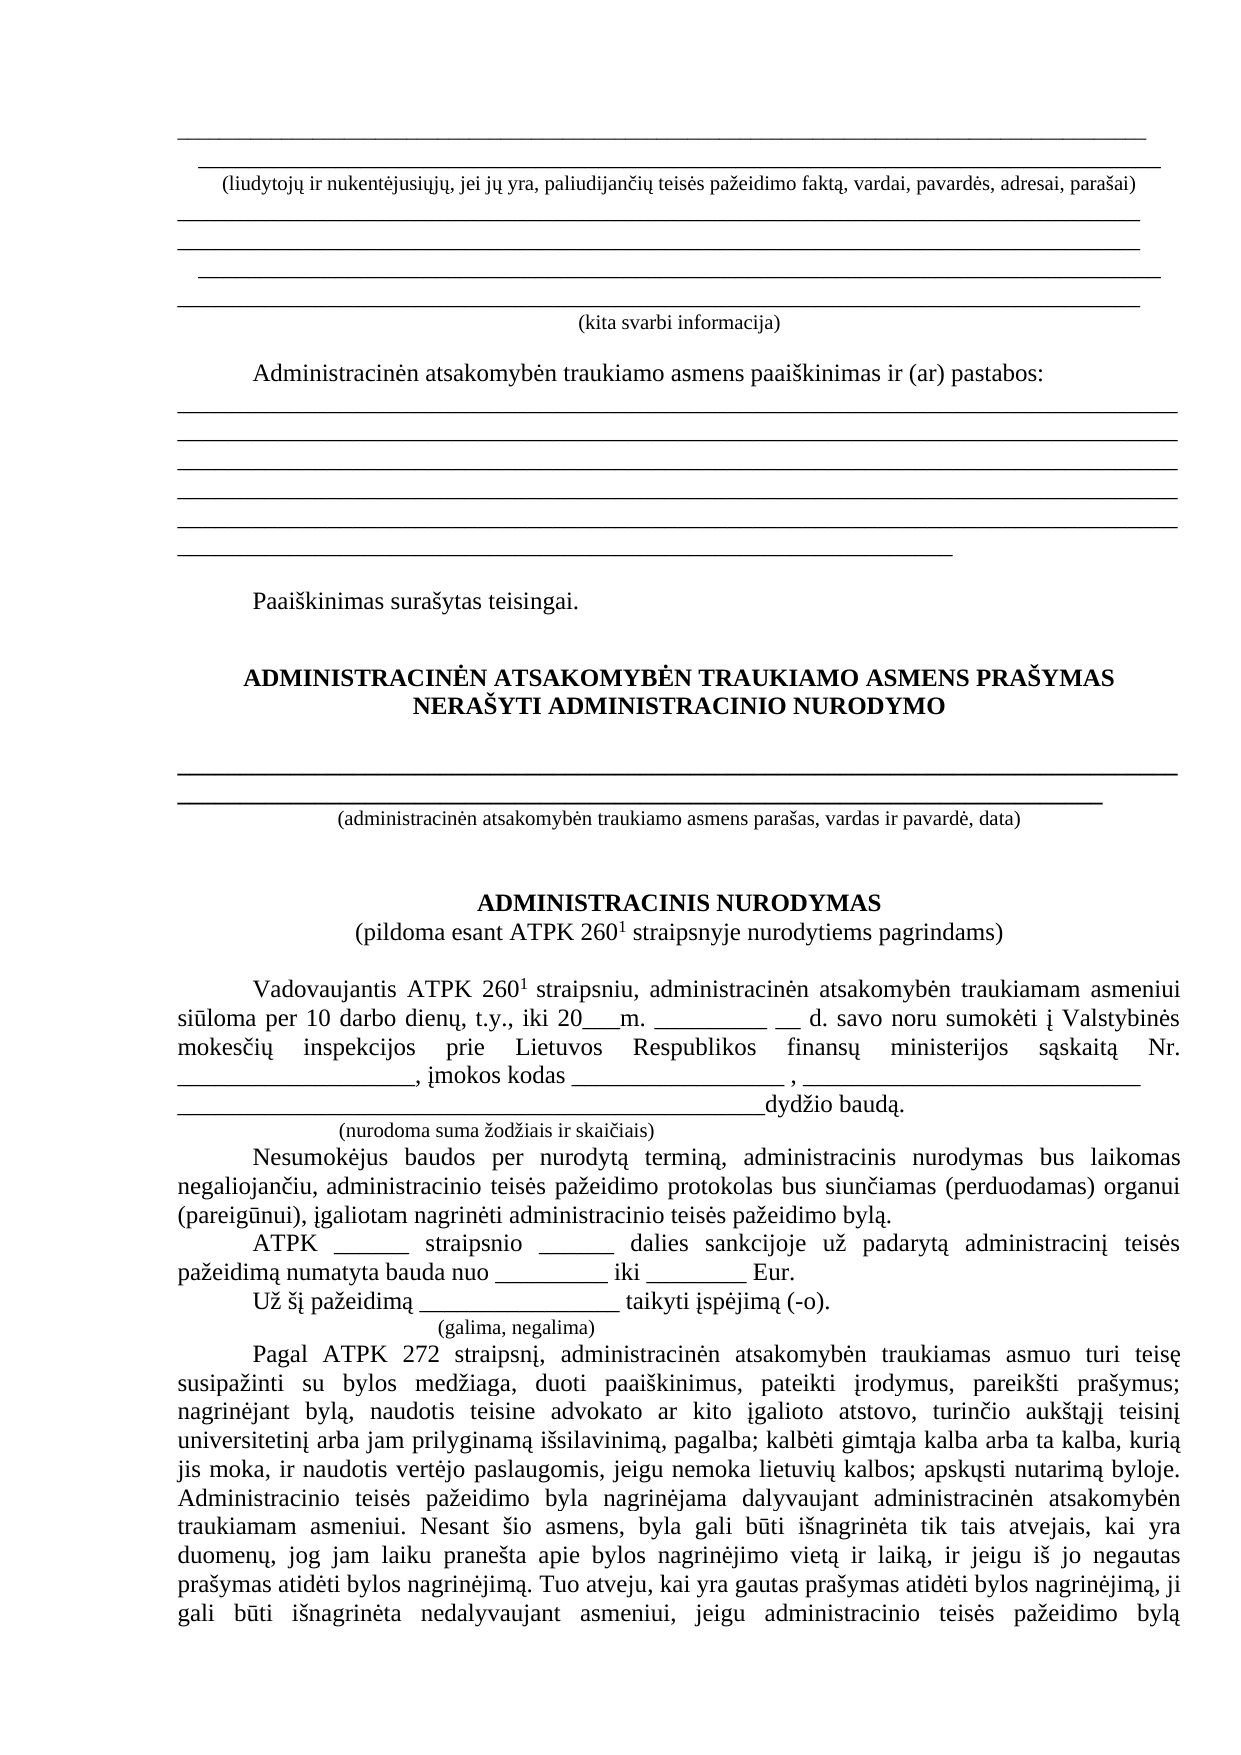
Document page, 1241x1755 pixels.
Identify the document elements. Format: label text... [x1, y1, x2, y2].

text ______________________________________________________________________________________________________________________________________________________________________________________________________________________________________________________________________________________________________________________________________________________________________________________________________________________________________________________________________________ [177, 387, 1181, 559]
text (galima, negalima) [177, 1315, 1181, 1339]
text (liudytojų ir nukentėjusiųjų, jei jų yra, paliudijančių teisės pažeidimo faktą, vardai, pavardės, adresai, parašai) [177, 171, 1181, 195]
text Nesumokėjus baudos per nurodytą terminą, administracinis nurodymas bus laikomas negaliojančiu, administracinio teisės pažeidimo protokolas bus siunčiamas (perduodamas) organui (pareigūnui), įgaliotam nagrinėti administracinio teisės pažeidimo bylą. [177, 1142, 1181, 1228]
text __________________________________________________________________________________________________________________________________________________________ [177, 749, 1181, 806]
text Paaiškinimas surašytas teisingai. [252, 586, 1181, 614]
text _______________________________________________dydžio baudą. [177, 1089, 1181, 1118]
text (administracinėn atsakomybėn traukiamo asmens parašas, vardas ir pavardė, data) [177, 806, 1181, 830]
text ADMINISTRACINĖN ATSAKOMYBĖN TRAUKIAMO ASMENS PRAŠYMAS NERAŠYTI ADMINISTRACINIO NURODYMO [177, 663, 1181, 720]
text (kita svarbi informacija) [177, 310, 1181, 334]
text _____________________________________________________________________________ [177, 195, 1181, 224]
text _____________________________________________________________________________________________ [177, 118, 1181, 142]
text (nurodoma suma žodžiais ir skaičiais) [177, 1118, 1181, 1142]
text Pagal ATPK 272 straipsnį, administracinėn atsakomybėn traukiamas asmuo turi teisę susipažinti su bylos medžiaga, duoti paaiškinimus, pateikti įrodymus, pareikšti prašymus; nagrinėjant bylą, naudotis teisine advokato ar kito įgalioto atstovo, turinčio aukštąjį teisinį universitetinį arba jam prilyginamą išsilavinimą, pagalba; kalbėti gimtąja kalba arba ta kalba, kurią jis moka, ir naudotis vertėjo paslaugomis, jeigu nemoka lietuvių kalbos; apskųsti nutarimą byloje. Administracinio teisės pažeidimo byla nagrinėjama dalyvaujant administracinėn atsakomybėn traukiamam asmeniui. Nesant šio asmens, byla gali būti išnagrinėta tik tais atvejais, kai yra duomenų, jog jam laiku pranešta apie bylos nagrinėjimo vietą ir laiką, ir jeigu iš jo negautas prašymas atidėti bylos nagrinėjimą. Tuo atveju, kai yra gautas prašymas atidėti bylos nagrinėjimą, ji gali būti išnagrinėta nedalyvaujant asmeniui, jeigu administracinio teisės pažeidimo bylą [177, 1339, 1181, 1626]
text Už šį pažeidimą ________________ taikyti įspėjimą (-o). [177, 1286, 1181, 1315]
text _____________________________________________________________________________ [177, 142, 1181, 171]
text ATPK ______ straipsnio ______ dalies sankcijoje už padarytą administracinį teisės pažeidimą numatyta bauda nuo _________ iki ________ Eur. [177, 1228, 1181, 1286]
text Vadovaujantis ATPK 2601 straipsniu, administracinėn atsakomybėn traukiamam asmeniui siūloma per 10 darbo dienų, t.y., iki 20___m. _________ __ d. savo noru sumokėti į Valstybinės mokesčių inspekcijos prie Lietuvos Respublikos finansų ministerijos sąskaitą Nr. ___________________, įmokos kodas _________________ , ___________________________ [177, 974, 1181, 1089]
text (pildoma esant ATPK 2601 straipsnyje nurodytiems pagrindams) [177, 917, 1181, 945]
text _____________________________________________________________________________ [177, 252, 1181, 281]
text ADMINISTRACINIS NURODYMAS [177, 888, 1181, 917]
text Administracinėn atsakomybėn traukiamo asmens paaiškinimas ir (ar) pastabos: [252, 358, 1181, 387]
text _____________________________________________________________________________ [177, 281, 1181, 310]
text _____________________________________________________________________________ [177, 224, 1181, 252]
